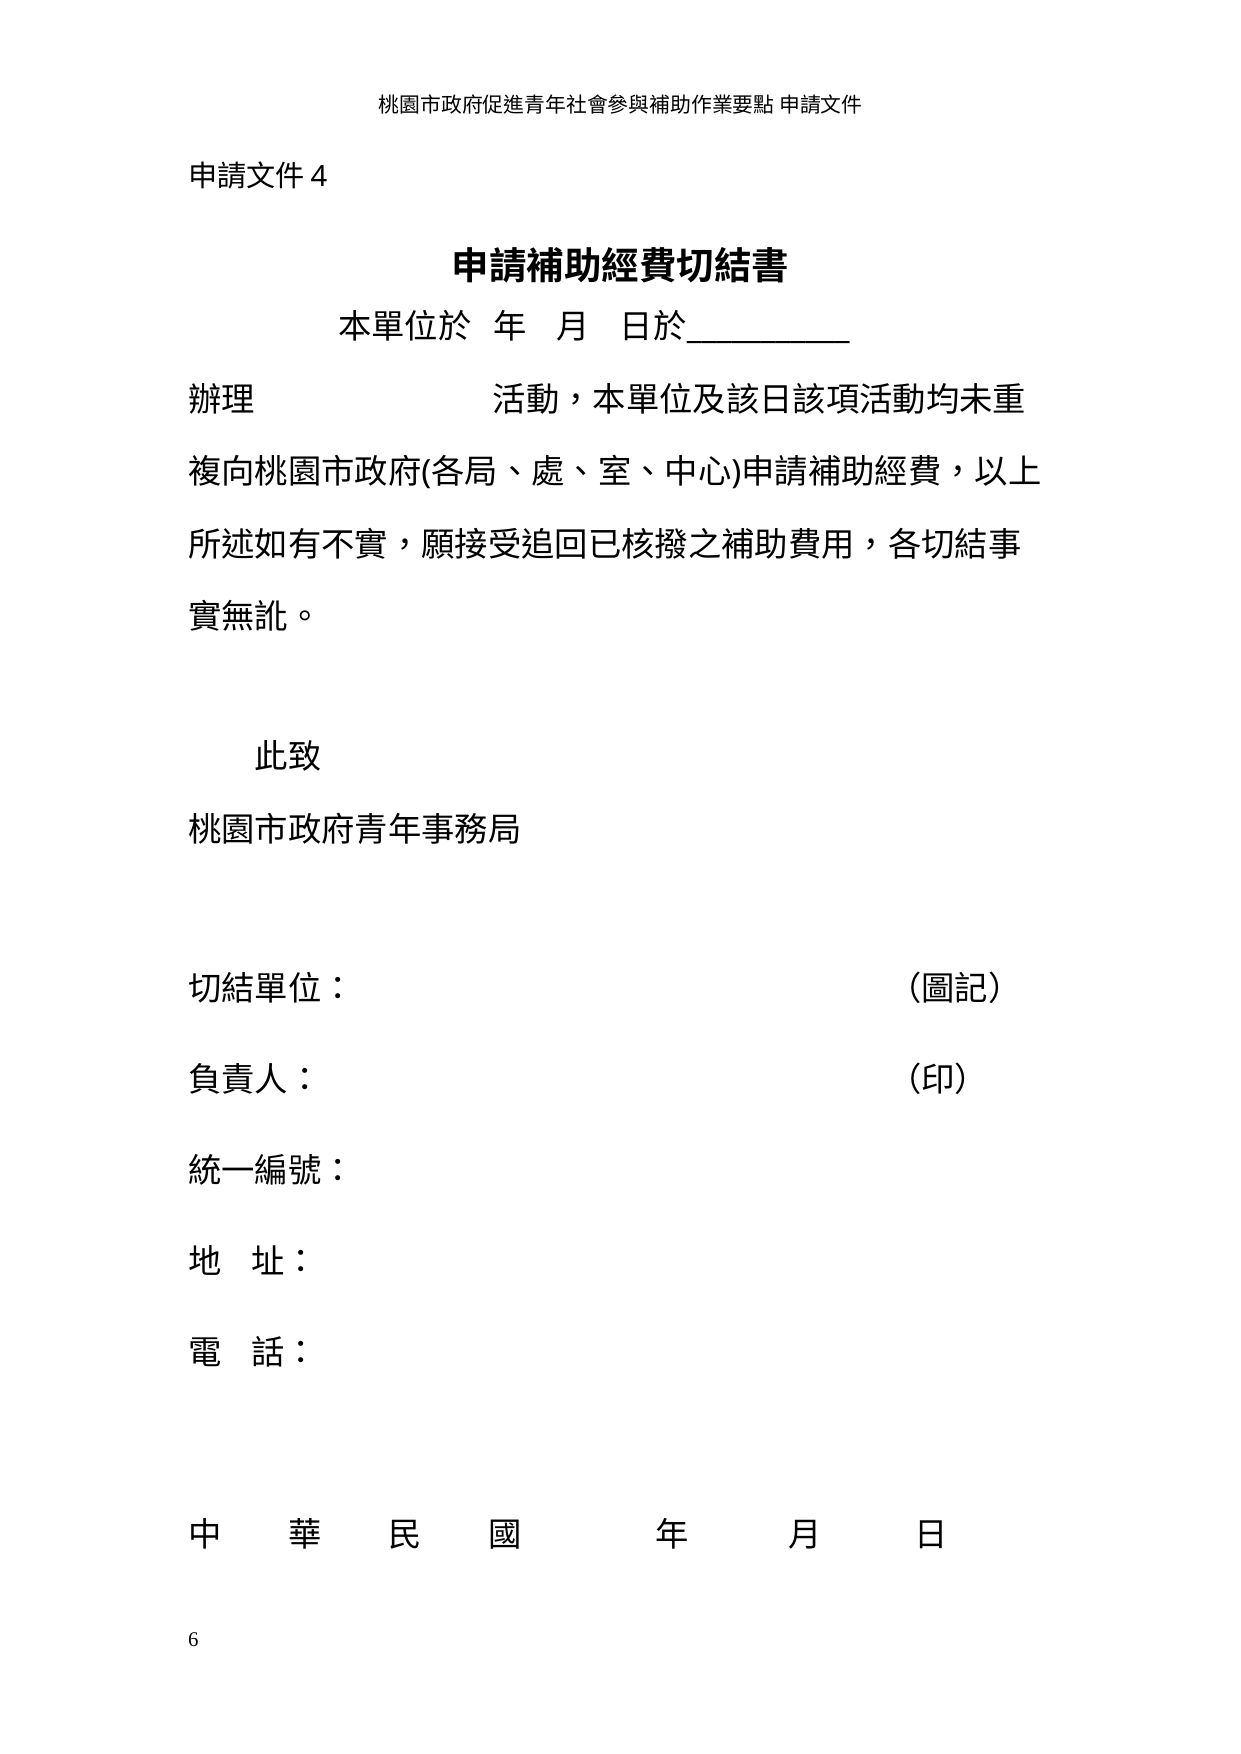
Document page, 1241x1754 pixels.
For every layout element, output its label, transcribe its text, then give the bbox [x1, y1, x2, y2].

text 本單位於 年 月 日於___________ [188, 300, 1052, 348]
text 地 址： [188, 1235, 1052, 1283]
text 桃園市政府青年事務局 [188, 802, 1052, 851]
text 切結單位： （圖記） [188, 962, 1052, 1010]
text 此致 [188, 730, 1052, 778]
text 負責人： （印） [188, 1053, 1052, 1101]
text 中 華 民 國 年 月 日 [188, 1508, 1052, 1556]
text 統一編號： [188, 1144, 1052, 1192]
text 電 話： [188, 1326, 1052, 1374]
text 辦理 活動，本單位及該日該項活動均未重複向桃園市政府(各局、處、室、中心)申請補助經費，以上所述如有不實，願接受追回已核撥之補助費用，各切結事實無訛。 [188, 373, 1052, 638]
text 申請文件4 [188, 150, 1052, 196]
text 申請補助經費切結書 [188, 196, 1052, 300]
